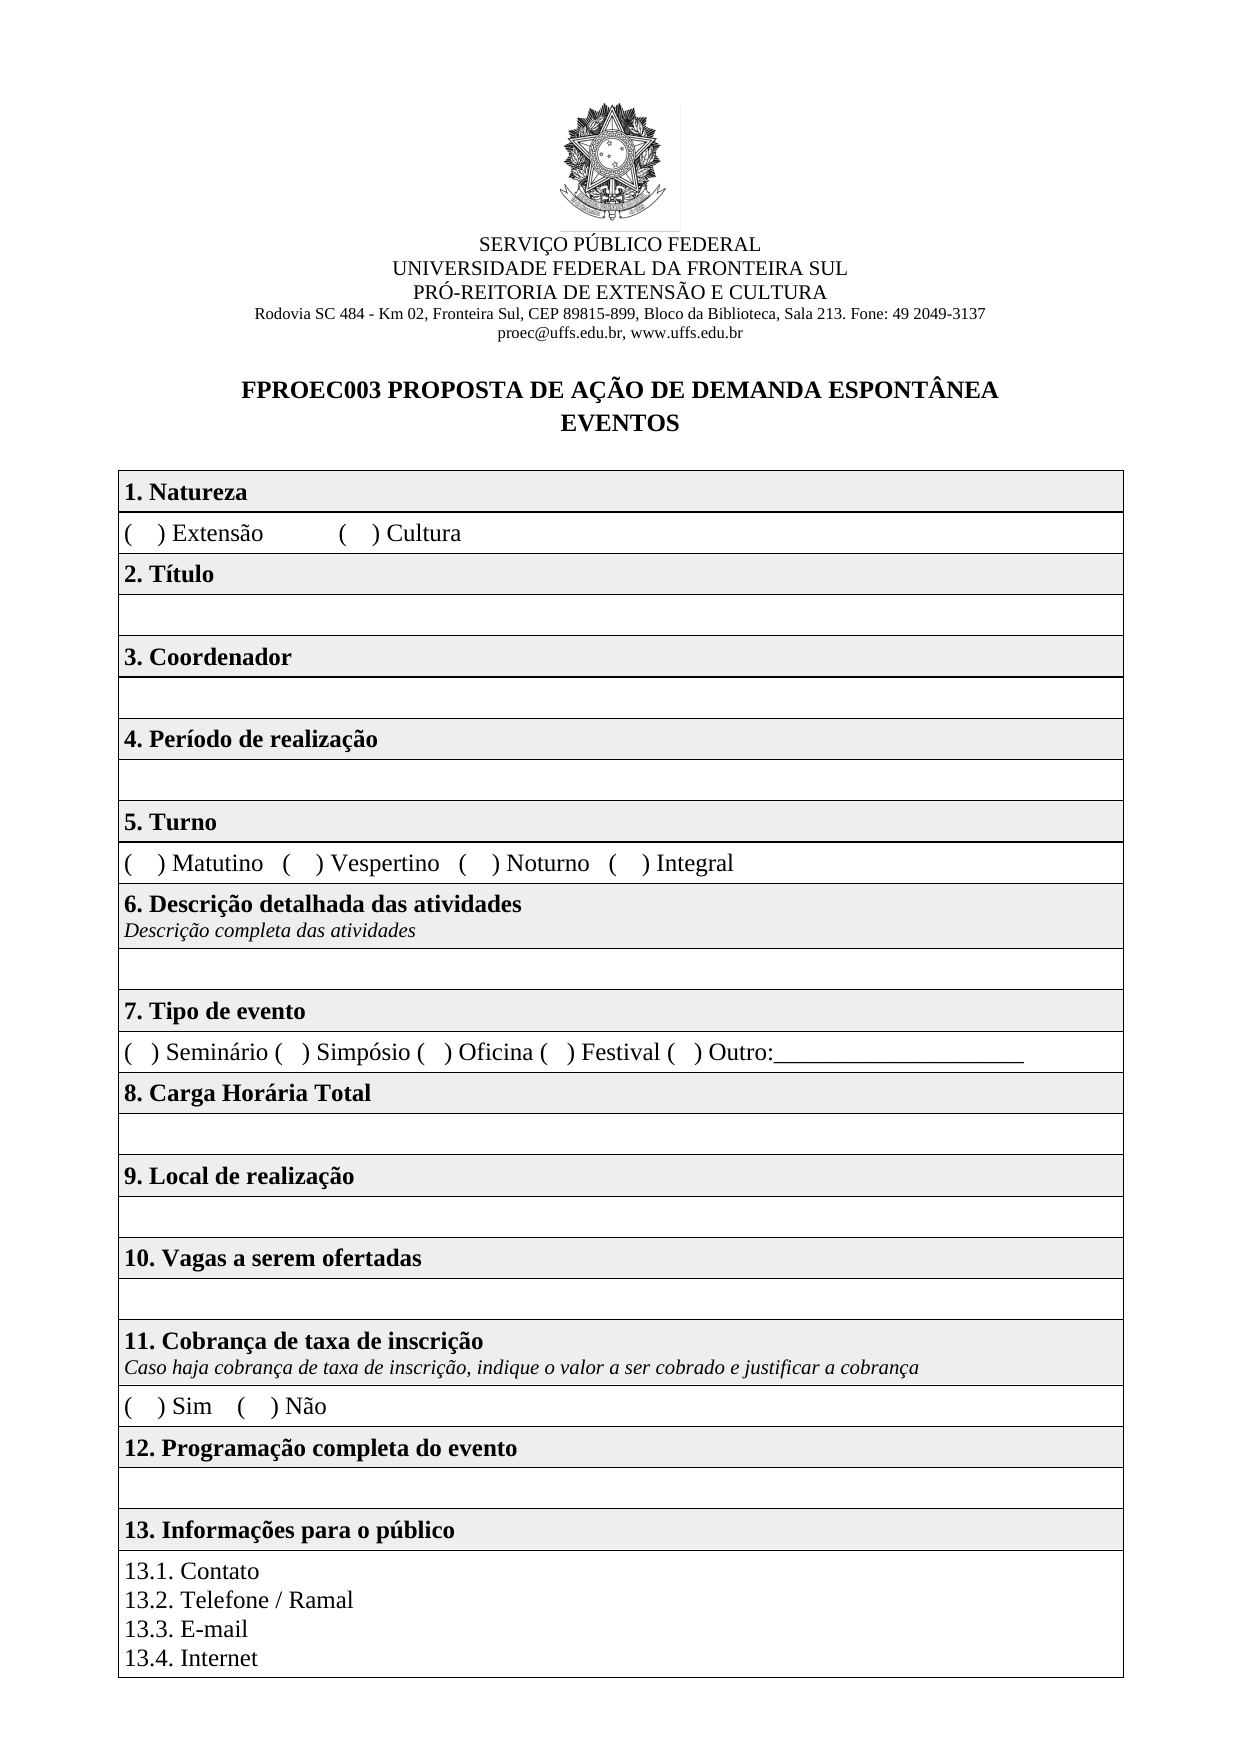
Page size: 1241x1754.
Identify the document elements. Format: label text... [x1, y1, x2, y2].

text EVENTOS [118, 408, 1122, 437]
table_cell [119, 1279, 1123, 1319]
table_cell 13. Informações para o público [119, 1509, 1123, 1549]
table_cell 6. Descrição detalhada das atividades Descrição completa das atividades [119, 884, 1123, 948]
table_cell 8. Carga Horária Total [119, 1073, 1123, 1113]
table_cell [119, 949, 1123, 989]
table_cell [119, 678, 1123, 718]
table_cell [119, 1468, 1123, 1508]
table_cell ( ) Extensão ( ) Cultura [119, 513, 1123, 553]
table_cell 11. Cobrança de taxa de inscrição Caso haja cobrança de taxa de inscrição, indique o valor a ser cobrado e justificar a cobrança [119, 1320, 1123, 1384]
table_cell [119, 760, 1123, 800]
table_cell 9. Local de realização [119, 1155, 1123, 1196]
picture [560, 103, 681, 232]
table_header 1. Natureza [119, 471, 1123, 511]
table_cell 2. Título [119, 554, 1123, 594]
table_cell [119, 1197, 1123, 1237]
table_cell 12. Programação completa do evento [119, 1427, 1123, 1467]
table_cell ( ) Matutino ( ) Vespertino ( ) Noturno ( ) Integral [119, 843, 1123, 883]
table_cell 10. Vagas a serem ofertadas [119, 1238, 1123, 1278]
table_cell 13.1. Contato 13.2. Telefone / Ramal 13.3. E-mail 13.4. Internet [119, 1551, 1123, 1677]
table_cell [119, 595, 1123, 635]
table_cell ( ) Seminário ( ) Simpósio ( ) Oficina ( ) Festival ( ) Outro:____________________ [119, 1032, 1123, 1072]
table_cell ( ) Sim ( ) Não [119, 1386, 1123, 1426]
table_cell [119, 1114, 1123, 1154]
table_cell 7. Tipo de evento [119, 990, 1123, 1031]
text FPROEC003 PROPOSTA DE AÇÃO DE DEMANDA ESPONTÂNEA [118, 375, 1122, 404]
table_cell 5. Turno [119, 801, 1123, 841]
table_cell 3. Coordenador [119, 636, 1123, 676]
table_cell 4. Período de realização [119, 719, 1123, 759]
